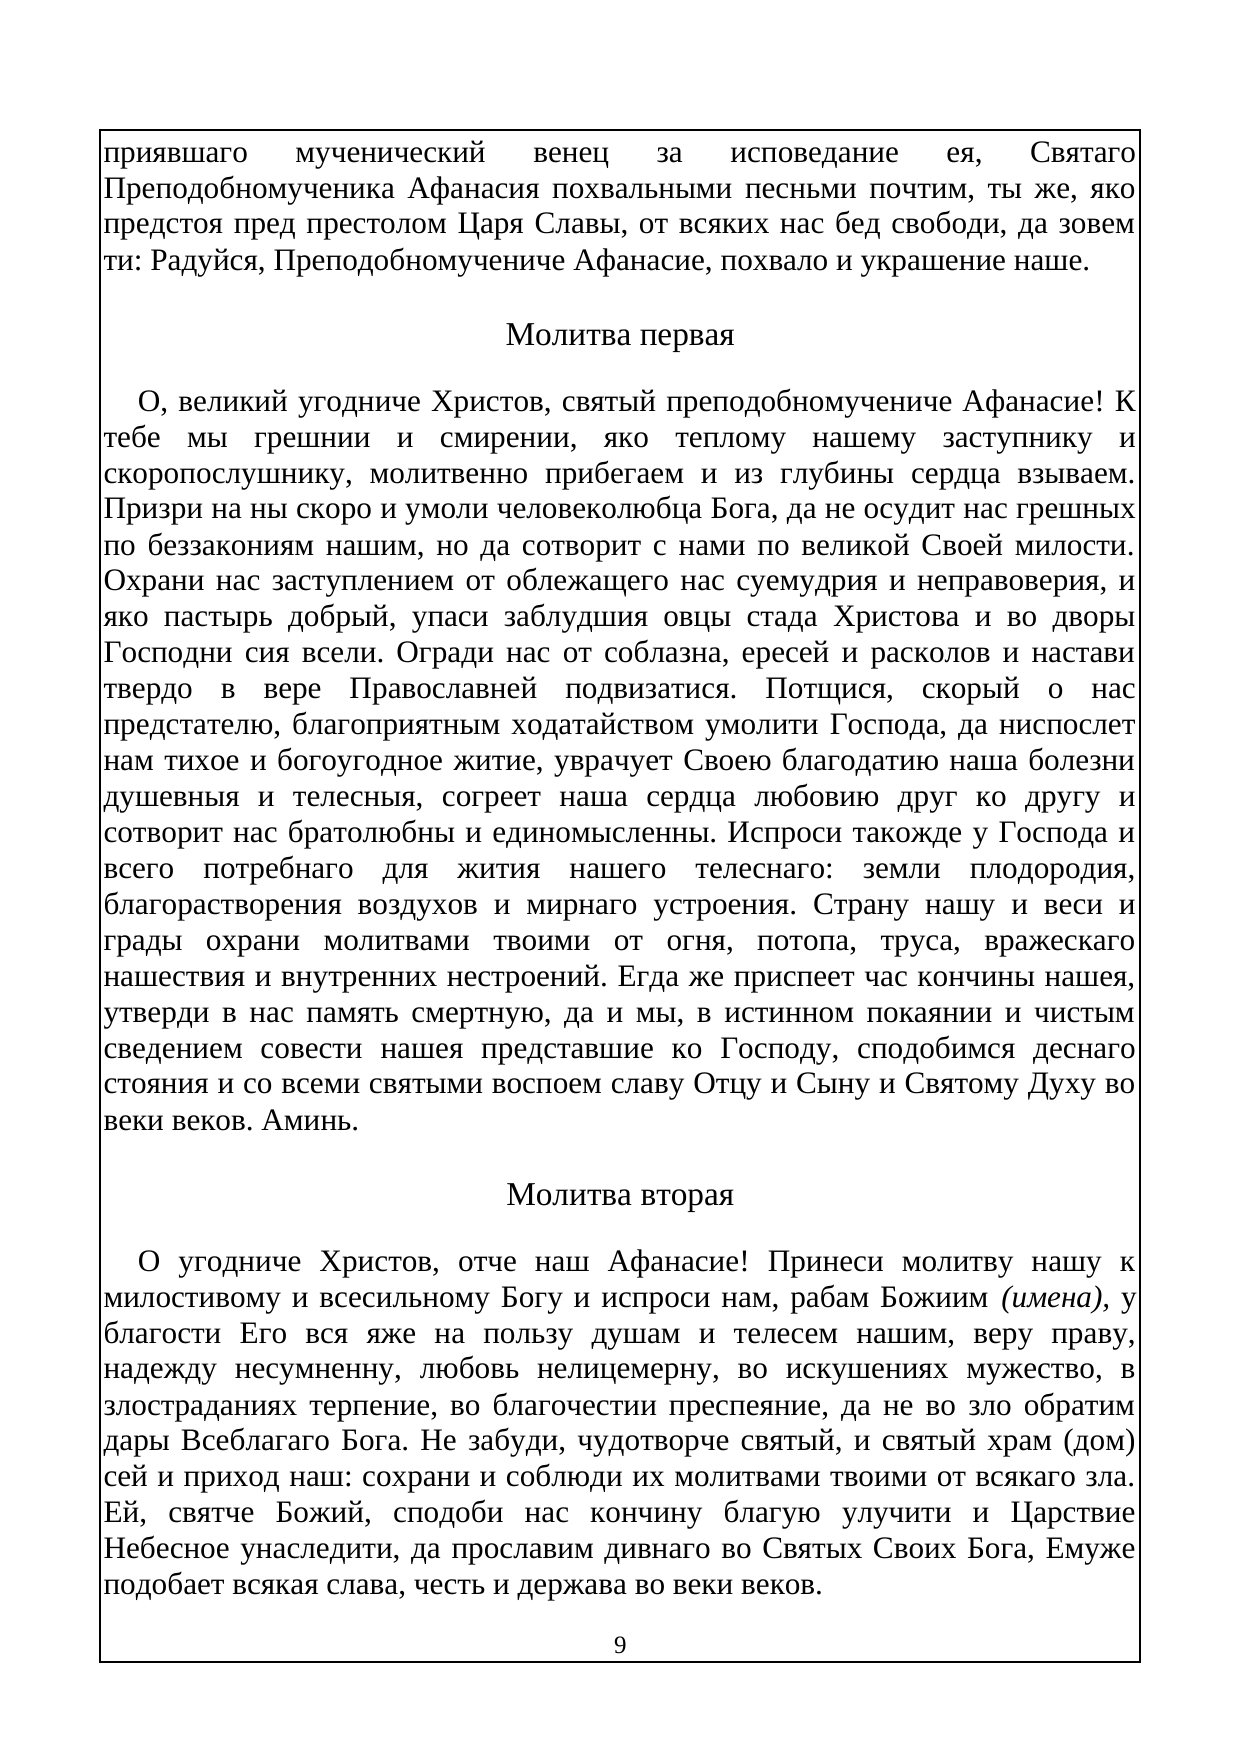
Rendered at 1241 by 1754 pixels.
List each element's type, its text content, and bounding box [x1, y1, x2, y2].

text приявшаго мученический венец за исповедание ея, Святаго Преподобномученика Афанасия похвальными песньми почтим, ты же, яко предстоя пред престолом Царя Славы, от всяких нас бед свободи, да зовем ти: Радуйся, Преподобномучениче Афанасие, похвало и украшение наше. [103, 133, 1137, 277]
text О угодниче Христов, отче наш Афанасие! Принеси молитву нашу к милостивому и всесильному Богу и испроси нам, рабам Божиим (имена), у благости Его вся яже на пользу душам и телесем нашим, веру праву, надежду несумненну, любовь нелицемерну, во искушениях мужество, в злостраданиях терпение, во благочестии преспеяние, да не во зло обратим дары Всеблагаго Бога. Не забуди, чудотворче святый, и святый храм (дом) сей и приход наш: сохрани и соблюди их молитвами твоими от всякаго зла. Ей, святче Божий, сподоби нас кончину благую улучити и Царствие Небесное унаследити, да прославим дивнаго во Святых Своих Бога, Емуже подобает всякая слава, честь и держава во веки веков. [103, 1242, 1137, 1601]
text О, великий угодниче Христов, святый преподобномучениче Афанасие! К тебе мы грешнии и смиpении, яко теплому нашему заступнику и скоропослушнику, молитвенно прибегаем и из глубины сердца взываем. Призри на ны скоро и умоли человеколюбца Бога, да не осудит нас грешных по беззакониям нашим, но да сотворит с нами по великой Своей милости. Охрани нас заступлением от облежащего нас суемудрия и неправоверия, и яко пастырь добрый, упаси заблудшия овцы стада Христова и во дворы Господни сия всели. Огради нас от соблазна, ересей и расколов и настави твердо в вере Православней подвизатися. Потщися, скорый о нас предстателю, благоприятным ходатайством умолити Господа, да ниспослет нам тихое и богоугодное житие, уврачует Своею благодатию наша болезни душевныя и телесныя, согреет наша сердца любовию друг ко другу и сотворит нас братолюбны и единомысленны. Испроси такожде у Господа и всего потребнаго для жития нашего телеснаго: земли плодородия, благорастворения воздухов и мирнаго устроения. Страну нашу и веси и грады охрани молитвами твоими от огня, потопа, труса, вражескаго нашествия и внутренних нестроений. Егда же приспеет час кончины нашея, утверди в нас память смертную, да и мы, в истинном покаянии и чистым сведением совести нашея представшие ко Господу, сподобимся деснаго стояния и со всеми святыми воспоем славу Отцу и Сыну и Святому Духу во веки веков. Аминь. [103, 382, 1137, 1137]
subtitle Молитва вторая [103, 1174, 1137, 1212]
subtitle Молитва первая [103, 314, 1137, 352]
